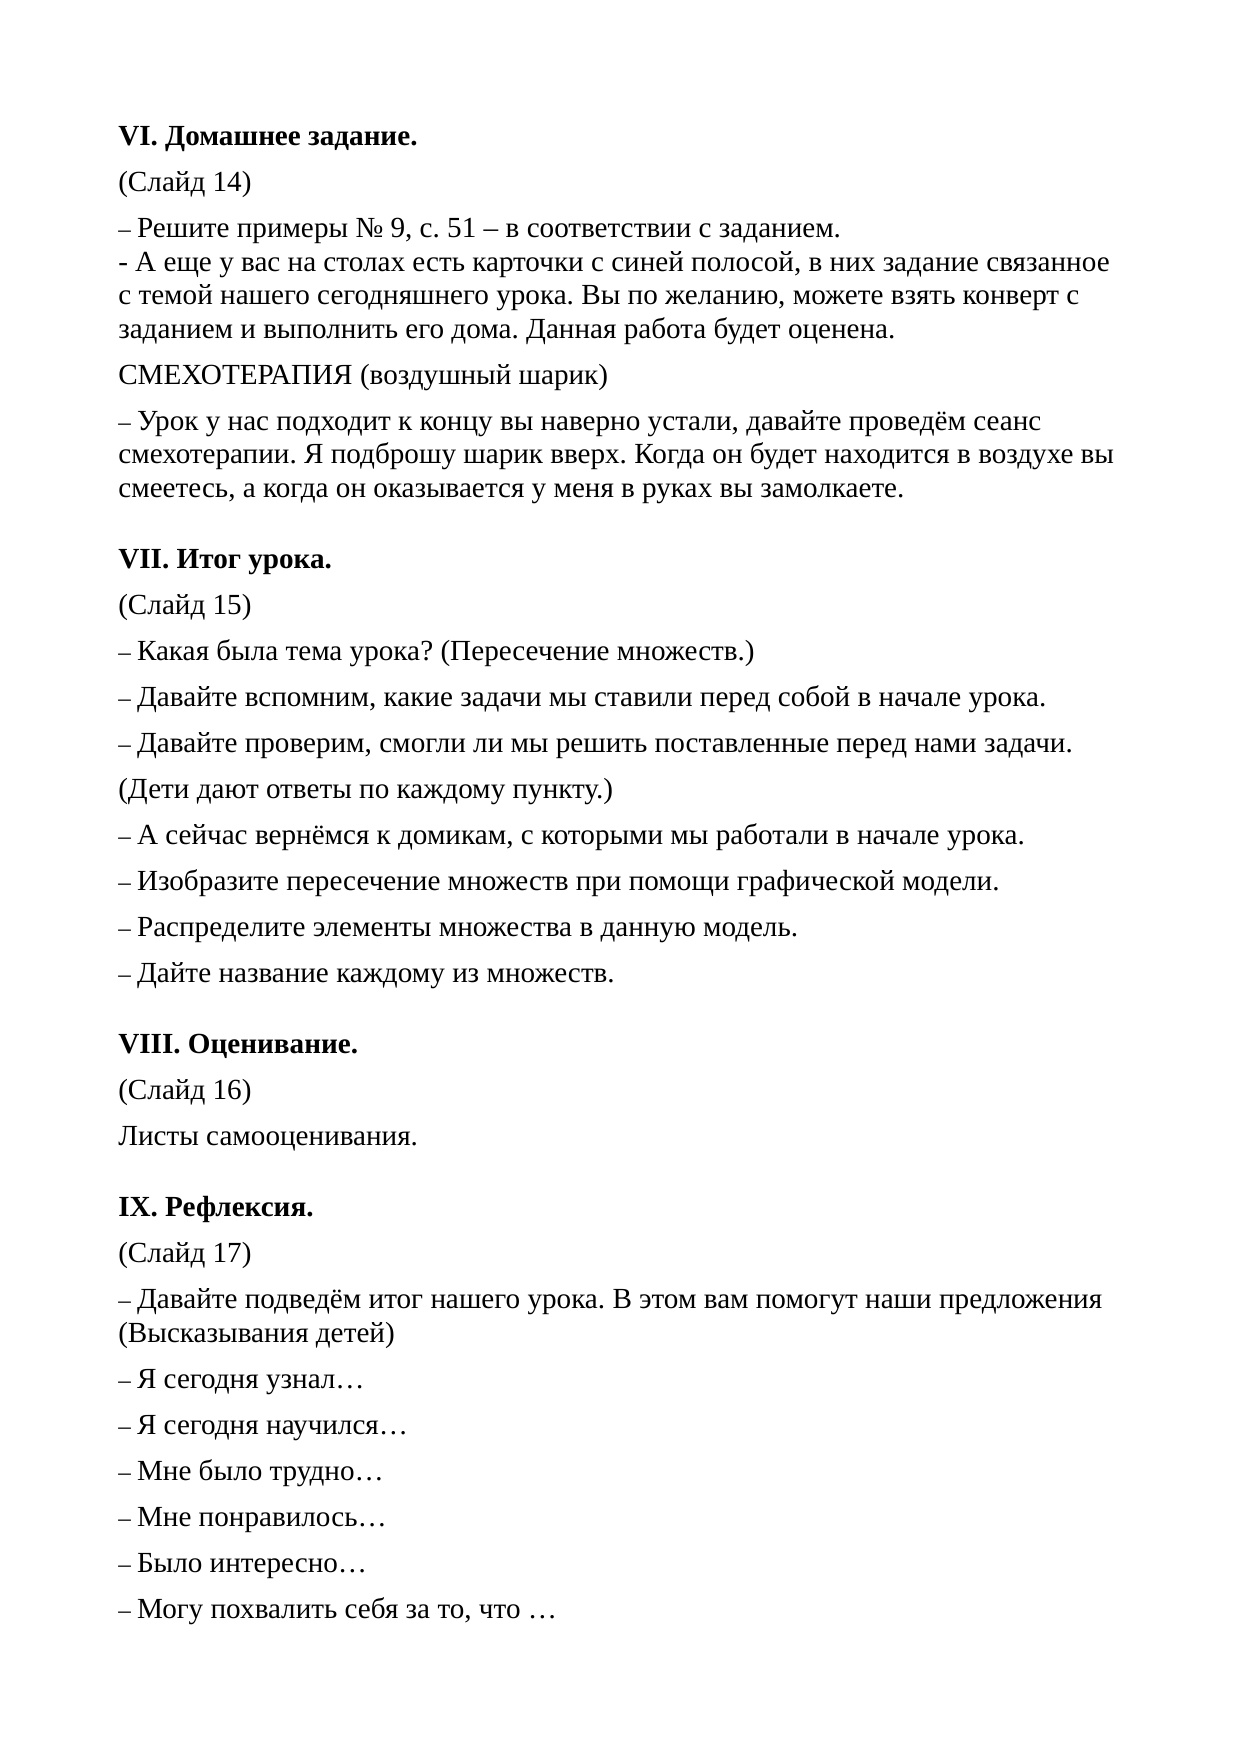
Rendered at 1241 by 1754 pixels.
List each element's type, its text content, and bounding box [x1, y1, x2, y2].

text – Изобразите пересечение множеств при помощи графической модели. [118, 863, 1122, 897]
subtitle IX. Рефлексия. [118, 1189, 1122, 1223]
text – Давайте подведём итог нашего урока. В этом вам помогут наши предложения (Высказывания детей) [118, 1282, 1122, 1349]
text СМЕХОТЕРАПИЯ (воздушный шарик) [118, 357, 1122, 390]
text – Распределите элементы множества в данную модель. [118, 909, 1122, 943]
text (Слайд 16) [118, 1072, 1122, 1106]
subtitle VIII. Оценивание. [118, 1026, 1122, 1060]
text – Давайте проверим, смогли ли мы решить поставленные перед нами задачи. [118, 725, 1122, 759]
text – Дайте название каждому из множеств. [118, 955, 1122, 989]
text (Дети дают ответы по каждому пункту.) [118, 771, 1122, 805]
text – А сейчас вернёмся к домикам, с которыми мы работали в начале урока. [118, 817, 1122, 851]
text (Слайд 17) [118, 1236, 1122, 1269]
text – Могу похвалить себя за то, что … [118, 1591, 1122, 1625]
text – Какая была тема урока? (Пересечение множеств.) [118, 633, 1122, 667]
text – Я сегодня научился… [118, 1407, 1122, 1441]
text – Мне было трудно… [118, 1453, 1122, 1487]
text (Слайд 15) [118, 587, 1122, 621]
text Листы самооценивания. [118, 1118, 1122, 1152]
subtitle VI. Домашнее задание. [118, 118, 1122, 152]
text (Слайд 14) [118, 164, 1122, 198]
text – Урок у нас подходит к концу вы наверно устали, давайте проведём сеанс смехотерапии. Я подброшу шарик вверх. Когда он будет находится в воздухе вы смеетесь, а когда он оказывается у меня в руках вы замолкаете. [118, 403, 1122, 503]
text – Решите примеры № 9, с. 51 – в соответствии с заданием. - А еще у вас на столах есть карточки с синей полосой, в них задание связанное с темой нашего сегодняшнего урока. Вы по желанию, можете взять конверт с заданием и выполнить его дома. Данная работа будет оценена. [118, 210, 1122, 344]
text – Я сегодня узнал… [118, 1361, 1122, 1395]
text – Давайте вспомним, какие задачи мы ставили перед собой в начале урока. [118, 679, 1122, 713]
text – Мне понравилось… [118, 1499, 1122, 1533]
subtitle VII. Итог урока. [118, 541, 1122, 574]
text – Было интересно… [118, 1545, 1122, 1579]
